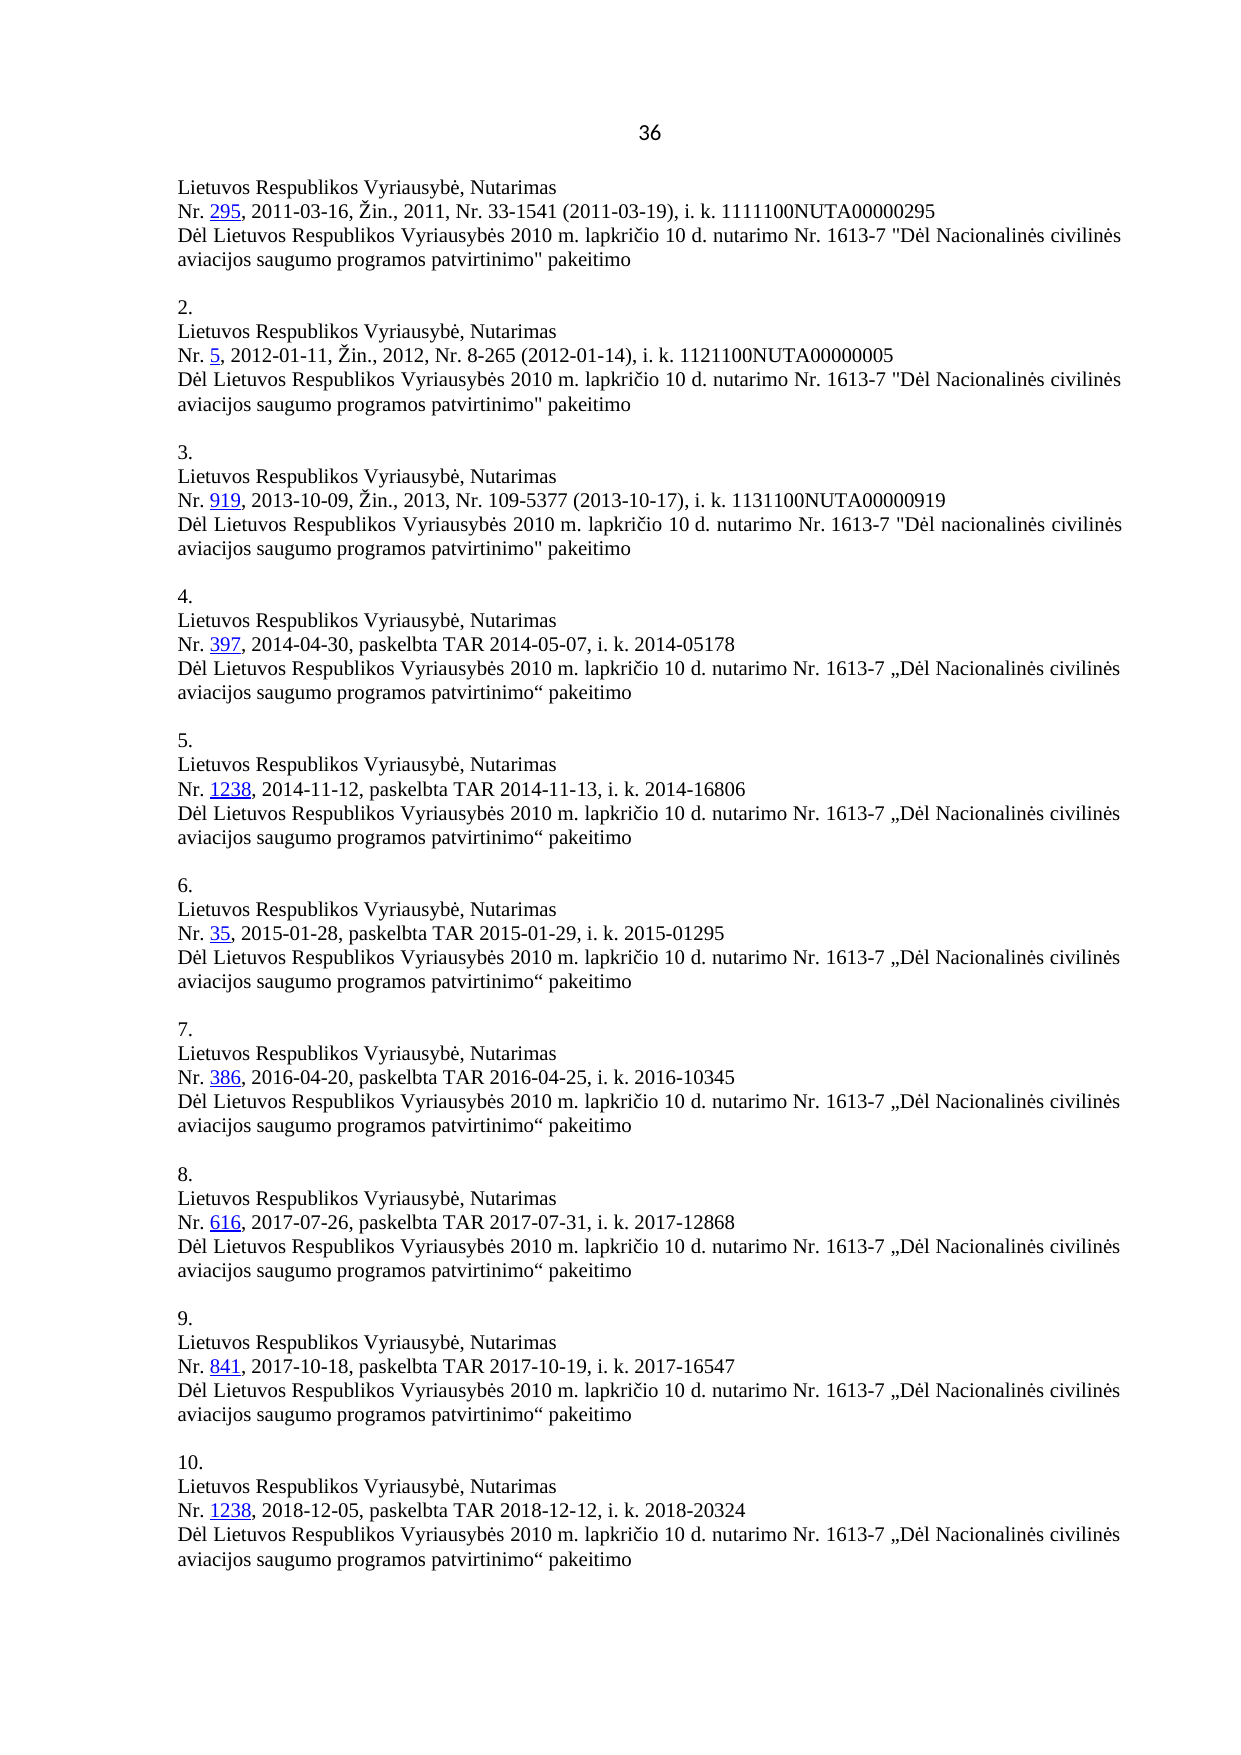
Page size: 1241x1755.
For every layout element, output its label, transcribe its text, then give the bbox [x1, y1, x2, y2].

text Dėl Lietuvos Respublikos Vyriausybės 2010 m. lapkričio 10 d. nutarimo Nr. 1613-7 "Dėl Nacionalinės civilinės aviacijos saugumo programos patvirtinimo" pakeitimo [177, 367, 1122, 416]
text 8. [177, 1161, 1122, 1186]
text Nr. 919, 2013-10-09, Žin., 2013, Nr. 109-5377 (2013-10-17), i. k. 1131100NUTA00000919 [177, 488, 1122, 512]
text 2. [177, 295, 1122, 319]
text Lietuvos Respublikos Vyriausybė, Nutarimas [177, 1041, 1122, 1065]
text Lietuvos Respublikos Vyriausybė, Nutarimas [177, 1330, 1122, 1354]
text Dėl Lietuvos Respublikos Vyriausybės 2010 m. lapkričio 10 d. nutarimo Nr. 1613-7 „Dėl Nacionalinės civilinės aviacijos saugumo programos patvirtinimo“ pakeitimo [177, 1234, 1122, 1282]
text Dėl Lietuvos Respublikos Vyriausybės 2010 m. lapkričio 10 d. nutarimo Nr. 1613-7 „Dėl Nacionalinės civilinės aviacijos saugumo programos patvirtinimo“ pakeitimo [177, 1522, 1122, 1571]
text Nr. 1238, 2014-11-12, paskelbta TAR 2014-11-13, i. k. 2014-16806 [177, 776, 1122, 801]
text Nr. 1238, 2018-12-05, paskelbta TAR 2018-12-12, i. k. 2018-20324 [177, 1498, 1122, 1522]
text Nr. 35, 2015-01-28, paskelbta TAR 2015-01-29, i. k. 2015-01295 [177, 921, 1122, 945]
text Nr. 397, 2014-04-30, paskelbta TAR 2014-05-07, i. k. 2014-05178 [177, 632, 1122, 656]
text Lietuvos Respublikos Vyriausybė, Nutarimas [177, 1186, 1122, 1209]
text Lietuvos Respublikos Vyriausybė, Nutarimas [177, 608, 1122, 632]
text 10. [177, 1450, 1122, 1474]
text Nr. 841, 2017-10-18, paskelbta TAR 2017-10-19, i. k. 2017-16547 [177, 1354, 1122, 1378]
text 4. [177, 584, 1122, 608]
text Nr. 295, 2011-03-16, Žin., 2011, Nr. 33-1541 (2011-03-19), i. k. 1111100NUTA00000295 [177, 199, 1122, 223]
text Nr. 386, 2016-04-20, paskelbta TAR 2016-04-25, i. k. 2016-10345 [177, 1065, 1122, 1089]
text 6. [177, 873, 1122, 897]
text 3. [177, 439, 1122, 464]
text Nr. 616, 2017-07-26, paskelbta TAR 2017-07-31, i. k. 2017-12868 [177, 1209, 1122, 1234]
text Dėl Lietuvos Respublikos Vyriausybės 2010 m. lapkričio 10 d. nutarimo Nr. 1613-7 „Dėl Nacionalinės civilinės aviacijos saugumo programos patvirtinimo“ pakeitimo [177, 1378, 1122, 1426]
text Dėl Lietuvos Respublikos Vyriausybės 2010 m. lapkričio 10 d. nutarimo Nr. 1613-7 „Dėl Nacionalinės civilinės aviacijos saugumo programos patvirtinimo“ pakeitimo [177, 945, 1122, 993]
text Dėl Lietuvos Respublikos Vyriausybės 2010 m. lapkričio 10 d. nutarimo Nr. 1613-7 „Dėl Nacionalinės civilinės aviacijos saugumo programos patvirtinimo“ pakeitimo [177, 801, 1122, 849]
text 5. [177, 728, 1122, 752]
text 9. [177, 1306, 1122, 1330]
text Lietuvos Respublikos Vyriausybė, Nutarimas [177, 319, 1122, 343]
text Dėl Lietuvos Respublikos Vyriausybės 2010 m. lapkričio 10 d. nutarimo Nr. 1613-7 "Dėl nacionalinės civilinės aviacijos saugumo programos patvirtinimo" pakeitimo [177, 512, 1122, 560]
text Dėl Lietuvos Respublikos Vyriausybės 2010 m. lapkričio 10 d. nutarimo Nr. 1613-7 „Dėl Nacionalinės civilinės aviacijos saugumo programos patvirtinimo“ pakeitimo [177, 1089, 1122, 1137]
text Dėl Lietuvos Respublikos Vyriausybės 2010 m. lapkričio 10 d. nutarimo Nr. 1613-7 „Dėl Nacionalinės civilinės aviacijos saugumo programos patvirtinimo“ pakeitimo [177, 656, 1122, 704]
text Lietuvos Respublikos Vyriausybė, Nutarimas [177, 897, 1122, 921]
text Lietuvos Respublikos Vyriausybė, Nutarimas [177, 464, 1122, 488]
text Lietuvos Respublikos Vyriausybė, Nutarimas [177, 752, 1122, 776]
text Dėl Lietuvos Respublikos Vyriausybės 2010 m. lapkričio 10 d. nutarimo Nr. 1613-7 "Dėl Nacionalinės civilinės aviacijos saugumo programos patvirtinimo" pakeitimo [177, 223, 1122, 271]
text Lietuvos Respublikos Vyriausybė, Nutarimas [177, 1474, 1122, 1498]
text Nr. 5, 2012-01-11, Žin., 2012, Nr. 8-265 (2012-01-14), i. k. 1121100NUTA00000005 [177, 343, 1122, 367]
text 7. [177, 1017, 1122, 1041]
text Lietuvos Respublikos Vyriausybė, Nutarimas [177, 175, 1122, 199]
